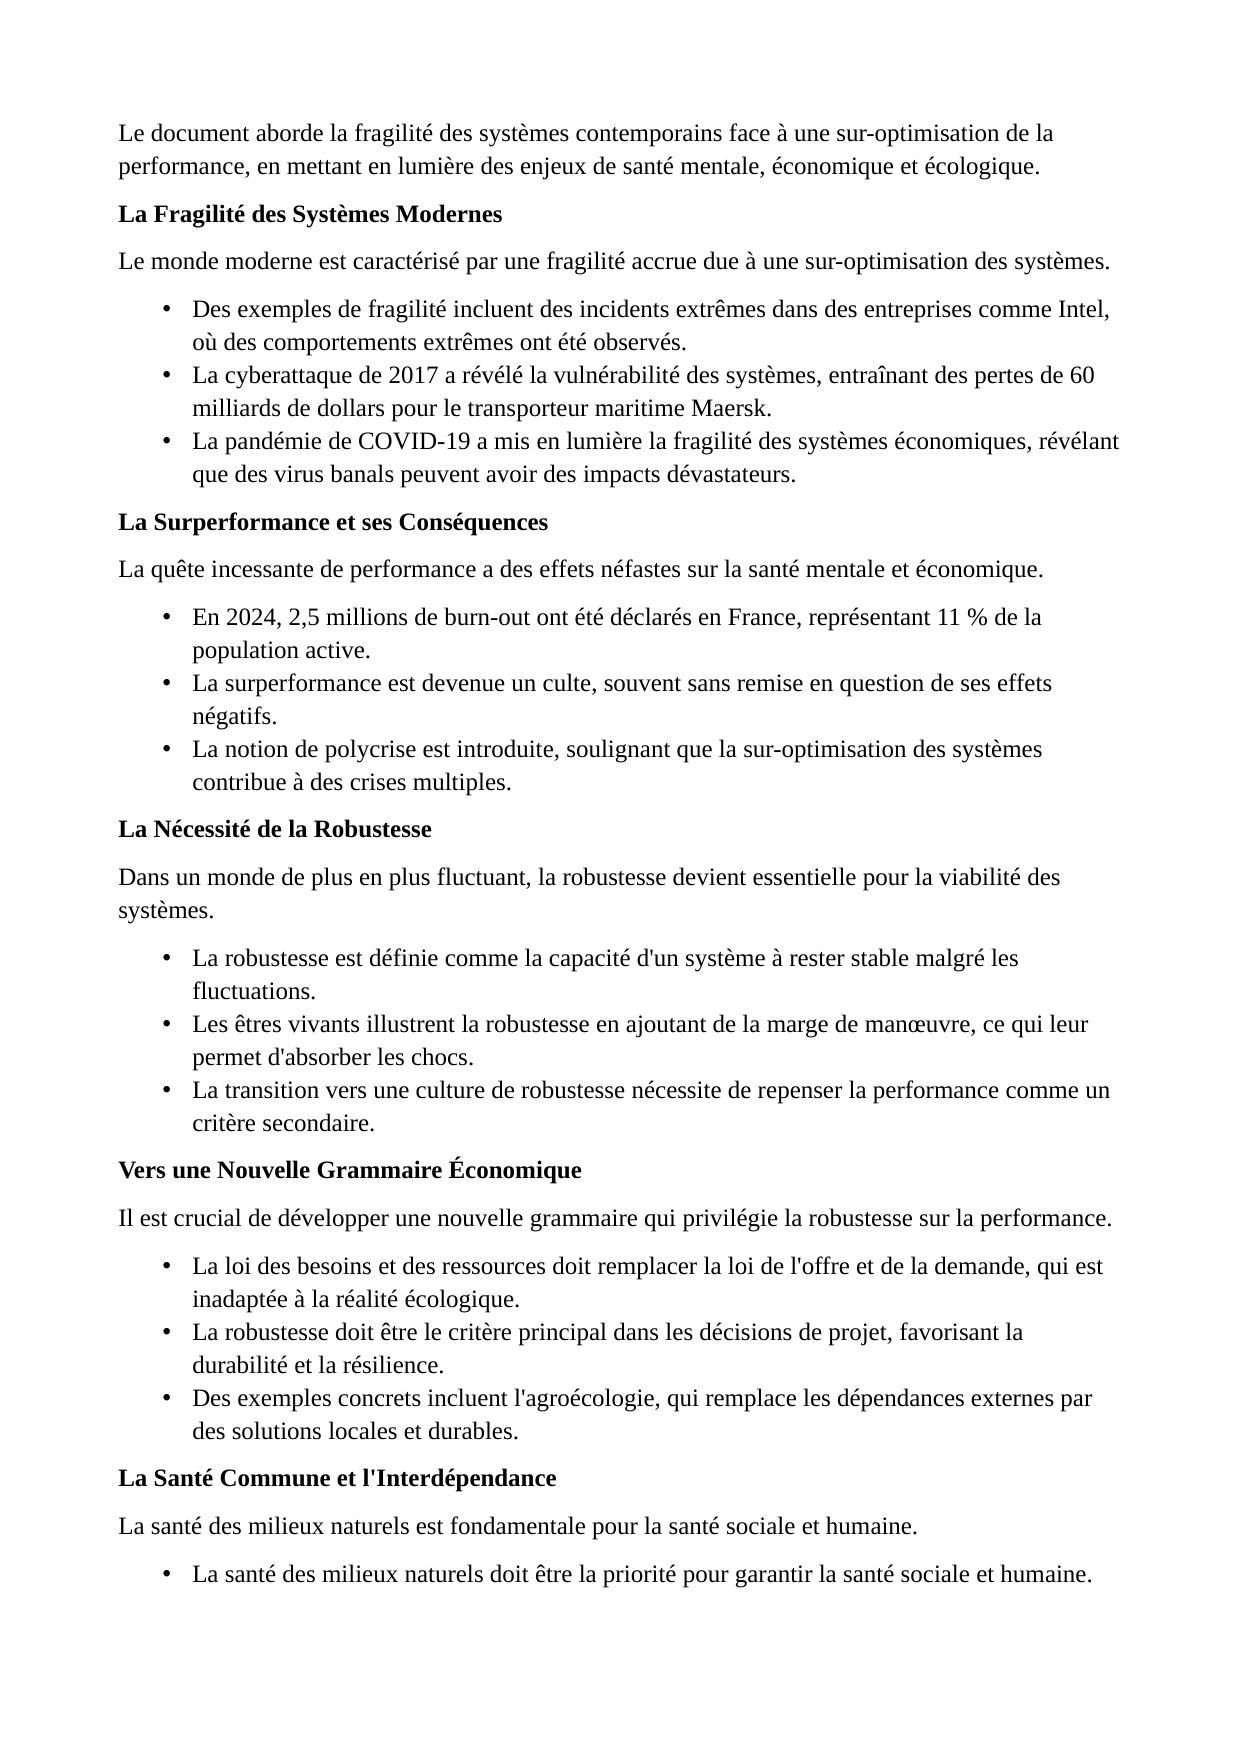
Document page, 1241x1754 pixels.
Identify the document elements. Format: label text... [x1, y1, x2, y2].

list La loi des besoins et des ressources doit remplacer la loi de l'offre et de la demande, qui est inadaptée à la réalité écologique. [162, 1251, 1122, 1312]
list La surperformance est devenue un culte, souvent sans remise en question de ses effets négatifs. [162, 668, 1122, 730]
list En 2024, 2,5 millions de burn-out ont été déclarés en France, représentant 11 % de la population active. [162, 602, 1122, 664]
text Il est crucial de développer une nouvelle grammaire qui privilégie la robustesse sur la performance. [118, 1203, 1122, 1232]
list La cyberattaque de 2017 a révélé la vulnérabilité des systèmes, entraînant des pertes de 60 milliards de dollars pour le transporteur maritime Maersk. [162, 360, 1122, 422]
list La robustesse est définie comme la capacité d'un système à rester stable malgré les fluctuations. [162, 943, 1122, 1004]
text Le monde moderne est caractérisé par une fragilité accrue due à une sur-optimisation des systèmes. [118, 246, 1122, 275]
list La robustesse doit être le critère principal dans les décisions de projet, favorisant la durabilité et la résilience. [162, 1317, 1122, 1378]
list La notion de polycrise est introduite, soulignant que la sur-optimisation des systèmes contribue à des crises multiples. [162, 734, 1122, 796]
text La santé des milieux naturels est fondamentale pour la santé sociale et humaine. [118, 1511, 1122, 1540]
text La quête incessante de performance a des effets néfastes sur la santé mentale et économique. [118, 554, 1122, 583]
text La Nécessité de la Robustesse [118, 814, 1122, 843]
list Des exemples de fragilité incluent des incidents extrêmes dans des entreprises comme Intel, où des comportements extrêmes ont été observés. [162, 294, 1122, 356]
list La santé des milieux naturels doit être la priorité pour garantir la santé sociale et humaine. [162, 1559, 1122, 1587]
text La Santé Commune et l'Interdépendance [118, 1463, 1122, 1492]
list La transition vers une culture de robustesse nécessite de repenser la performance comme un critère secondaire. [162, 1075, 1122, 1137]
list La pandémie de COVID-19 a mis en lumière la fragilité des systèmes économiques, révélant que des virus banals peuvent avoir des impacts dévastateurs. [162, 426, 1122, 488]
text Le document aborde la fragilité des systèmes contemporains face à une sur-optimisation de la performance, en mettant en lumière des enjeux de santé mentale, économique et écologique. [118, 118, 1122, 180]
text La Fragilité des Systèmes Modernes [118, 199, 1122, 227]
text Dans un monde de plus en plus fluctuant, la robustesse devient essentielle pour la viabilité des systèmes. [118, 862, 1122, 924]
text La Surperformance et ses Conséquences [118, 507, 1122, 535]
list Les êtres vivants illustrent la robustesse en ajoutant de la marge de manœuvre, ce qui leur permet d'absorber les chocs. [162, 1009, 1122, 1071]
text Vers une Nouvelle Grammaire Économique [118, 1156, 1122, 1184]
list Des exemples concrets incluent l'agroécologie, qui remplace les dépendances externes par des solutions locales et durables. [162, 1383, 1122, 1444]
